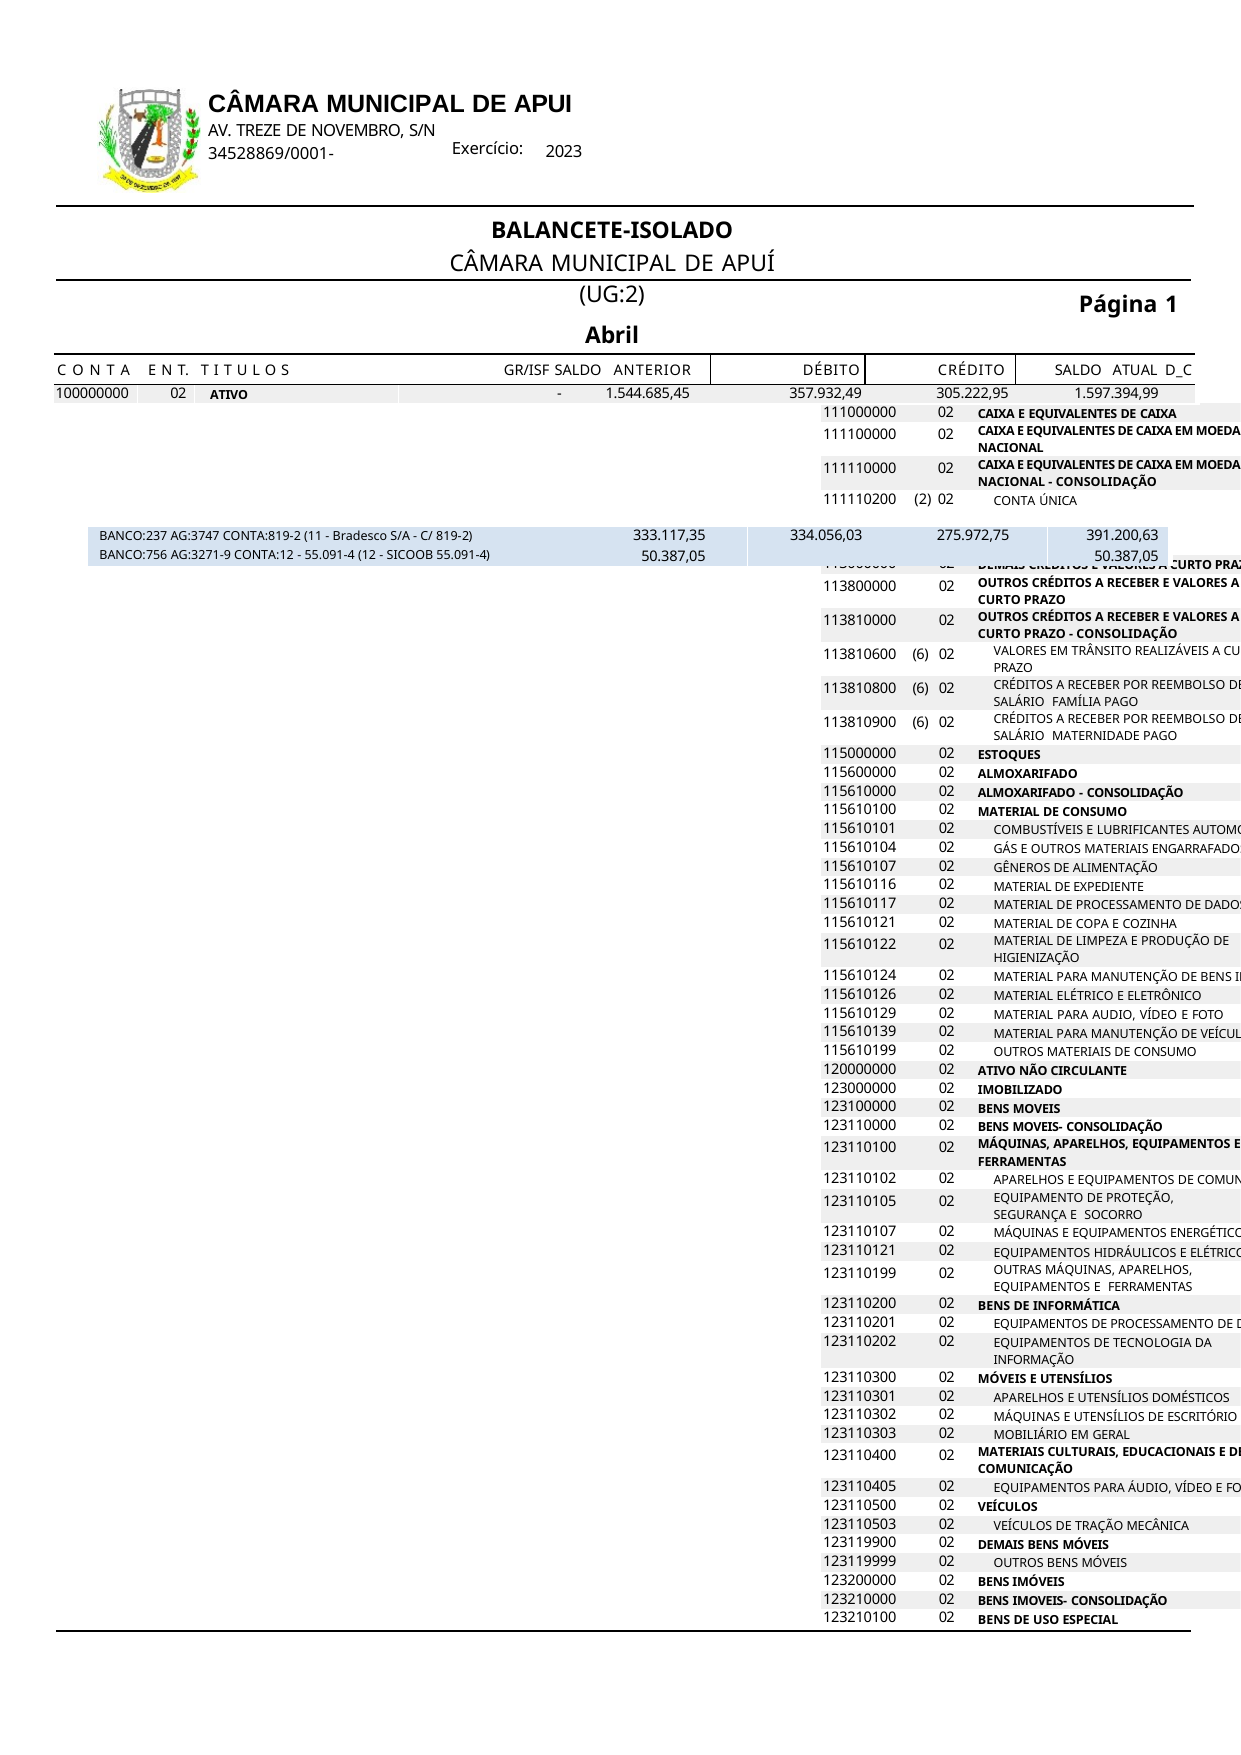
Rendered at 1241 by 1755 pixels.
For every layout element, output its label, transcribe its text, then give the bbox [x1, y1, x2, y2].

table_cell MÁQUINAS E EQUIPAMENTOS ENERGÉTICOS [966, 1223, 1241, 1242]
table_cell [903, 1553, 934, 1572]
table_cell BENS IMOVEIS- CONSOLIDAÇÃO [966, 1591, 1241, 1609]
table_cell [903, 1261, 934, 1295]
table_cell 02 [934, 574, 966, 608]
table_cell 115610129 [821, 1004, 903, 1023]
table_cell 115610122 [821, 933, 903, 967]
table_cell MÁQUINAS, APARELHOS, EQUIPAMENTOS E FERRAMENTAS [966, 1136, 1241, 1170]
table_cell (2) 02 [903, 490, 966, 509]
table_cell [903, 820, 934, 839]
table_cell ALMOXARIFADO - CONSOLIDAÇÃO [966, 783, 1241, 801]
table_cell 02 [934, 1591, 966, 1609]
table_cell CONTA ÚNICA [966, 490, 1241, 509]
table_cell MATERIAL PARA MANUTENÇÃO DE BENS IMÓVEIS [966, 967, 1241, 986]
table_cell CRÉDITOS A RECEBER POR REEMBOLSO DE SALÁRIO FAMÍLIA PAGO [966, 676, 1241, 710]
table_cell [903, 967, 934, 986]
table_cell 02 [934, 1189, 966, 1223]
table_cell EQUIPAMENTOS PARA ÁUDIO, VÍDEO E FOTO [966, 1478, 1241, 1497]
table_cell [903, 1098, 934, 1117]
table_cell (6) [903, 642, 934, 676]
table_cell BENS DE USO ESPECIAL [966, 1609, 1241, 1628]
table_cell [903, 858, 934, 876]
subtitle Abril [1168, 527, 1173, 566]
table_cell OUTROS CRÉDITOS A RECEBER E VALORES A CURTO PRAZO [966, 574, 1241, 608]
table_cell GÁS E OUTROS MATERIAIS ENGARRAFADOS [966, 839, 1241, 857]
table_header 334.056,03 [748, 527, 899, 545]
table_cell [903, 1572, 934, 1591]
table_cell BENS DE INFORMÁTICA [966, 1295, 1241, 1314]
table_cell 123110302 [821, 1406, 903, 1425]
table_cell 123110201 [821, 1314, 903, 1333]
table_cell 1.597.394,99 [1015, 385, 1195, 403]
table_cell EQUIPAMENTOS DE PROCESSAMENTO DE DADOS [966, 1314, 1241, 1333]
table_cell [903, 986, 934, 1004]
table_cell 02 [934, 608, 966, 642]
table_cell 115000000 [821, 745, 903, 764]
table_cell 02 [934, 676, 966, 710]
table_cell 123110503 [821, 1516, 903, 1534]
table_cell [903, 1042, 934, 1061]
table_cell 115600000 [821, 764, 903, 782]
table_cell [903, 1444, 934, 1478]
table_cell [903, 783, 934, 801]
table_cell 1.544.685,45 [584, 385, 710, 403]
table_cell 123200000 [821, 1572, 903, 1591]
table_cell 113810000 [821, 608, 903, 642]
table_cell CAIXA E EQUIVALENTES DE CAIXA [966, 403, 1241, 422]
table_cell [903, 1333, 934, 1368]
table_cell 02 [934, 986, 966, 1004]
table_cell 02 [934, 1023, 966, 1042]
table_header CRÉDITO [866, 355, 1015, 384]
table_cell [903, 1295, 934, 1314]
table_cell [903, 574, 934, 608]
table_header 113000000 [821, 566, 903, 574]
table_header 333.117,35 [558, 527, 747, 545]
table_cell CAIXA E EQUIVALENTES DE CAIXA EM MOEDA NACIONAL - CONSOLIDAÇÃO [966, 456, 1241, 490]
table_cell 111110000 [821, 456, 903, 490]
table_cell 123110000 [821, 1117, 903, 1136]
table_header T I T U L O S [195, 355, 398, 384]
table_cell [903, 839, 934, 857]
table_header E N T. [138, 355, 194, 384]
table_cell 123210000 [821, 1591, 903, 1609]
table_cell [899, 545, 1047, 566]
table_cell 02 [934, 914, 966, 932]
table_cell 357.932,49 [710, 385, 865, 403]
table_cell COMBUSTÍVEIS E LUBRIFICANTES AUTOMOTIVOS [966, 820, 1241, 839]
table_cell 02 [934, 783, 966, 801]
table_cell 02 [934, 1079, 966, 1098]
table_cell 123110105 [821, 1189, 903, 1223]
table_cell EQUIPAMENTO DE PROTEÇÃO, SEGURANÇA E SOCORRO [966, 1189, 1241, 1223]
table_cell 02 [934, 967, 966, 986]
table_cell MATERIAL DE CONSUMO [966, 801, 1241, 820]
table_cell [903, 914, 934, 932]
table_cell [903, 1591, 934, 1609]
table_cell (6) [903, 676, 934, 710]
table_cell 123110202 [821, 1333, 903, 1368]
table_cell 123110405 [821, 1478, 903, 1497]
table_cell [903, 895, 934, 914]
table_cell 123110102 [821, 1170, 903, 1189]
table_cell GÊNEROS DE ALIMENTAÇÃO [966, 858, 1241, 876]
table_cell 113810900 [821, 710, 903, 744]
table_cell 123110301 [821, 1387, 903, 1406]
table_cell MATERIAL DE PROCESSAMENTO DE DADOS [966, 895, 1241, 914]
table_cell 120000000 [821, 1061, 903, 1079]
table_cell 02 [934, 1609, 966, 1628]
table_cell 111000000 [821, 405, 903, 422]
table_cell 02 [903, 422, 966, 456]
table_cell 115610117 [821, 895, 903, 914]
table_cell 02 [934, 1261, 966, 1295]
table_header SALDO ATUAL D_C [1016, 355, 1195, 384]
table_cell [903, 745, 934, 764]
table_cell MATERIAIS CULTURAIS, EDUCACIONAIS E DE COMUNICAÇÃO [966, 1444, 1241, 1478]
table_cell 115610199 [821, 1042, 903, 1061]
table_cell 02 [934, 1406, 966, 1425]
table_cell ESTOQUES [966, 745, 1241, 764]
table_cell [903, 764, 934, 782]
table_cell 02 [934, 1295, 966, 1314]
table_cell 02 [934, 1117, 966, 1136]
table_cell 115610104 [821, 839, 903, 857]
subtitle BALANCETE-ISOLADO [416, 214, 807, 245]
table_cell MATERIAL DE EXPEDIENTE [966, 876, 1241, 895]
table_cell 123119900 [821, 1534, 903, 1553]
table_cell 115610100 [821, 801, 903, 820]
table_cell 115610121 [821, 914, 903, 932]
table_cell [903, 933, 934, 967]
table_cell 02 [934, 1098, 966, 1117]
table_cell 02 [934, 933, 966, 967]
table_cell MATERIAL ELÉTRICO E ELETRÔNICO [966, 986, 1241, 1004]
table_cell 123110100 [821, 1136, 903, 1170]
table_cell VEÍCULOS DE TRAÇÃO MECÂNICA [966, 1516, 1241, 1534]
table_cell OUTROS CRÉDITOS A RECEBER E VALORES A CURTO PRAZO - CONSOLIDAÇÃO [966, 608, 1241, 642]
subtitle Abril [47, 353, 1200, 405]
table_cell [903, 1242, 934, 1261]
table_cell [903, 1406, 934, 1425]
table_cell [903, 1314, 934, 1333]
table_cell DEMAIS BENS MÓVEIS [966, 1534, 1241, 1553]
table_cell [903, 1117, 934, 1136]
table_cell 02 [934, 1369, 966, 1387]
table_cell 02 [934, 801, 966, 820]
table_cell [903, 1079, 934, 1098]
table_cell OUTROS BENS MÓVEIS [966, 1553, 1241, 1572]
table_header [903, 566, 934, 574]
table_cell [903, 801, 934, 820]
table_cell VALORES EM TRÂNSITO REALIZÁVEIS A CURTO PRAZO [966, 642, 1241, 676]
table_header 391.200,63 [1048, 527, 1168, 545]
table_cell OUTROS MATERIAIS DE CONSUMO [966, 1042, 1241, 1061]
table_cell MÓVEIS E UTENSÍLIOS [966, 1369, 1241, 1387]
table_cell 123100000 [821, 1098, 903, 1117]
table_cell ATIVO NÃO CIRCULANTE [966, 1061, 1241, 1079]
subtitle Abril [81, 527, 88, 566]
table_cell BENS MOVEIS [966, 1098, 1241, 1117]
table_cell VEÍCULOS [966, 1497, 1241, 1516]
table_cell BENS MOVEIS- CONSOLIDAÇÃO [966, 1117, 1241, 1136]
table_cell MOBILIÁRIO EM GERAL [966, 1425, 1241, 1443]
table_cell 02 [934, 1387, 966, 1406]
table_cell 115610107 [821, 858, 903, 876]
table_cell [903, 1387, 934, 1406]
table_cell BANCO:756 AG:3271-9 CONTA:12 - 55.091-4 (12 - SICOOB 55.091-4) [88, 545, 558, 566]
table_cell 02 [934, 1042, 966, 1061]
table_cell 02 [934, 1314, 966, 1333]
table_cell 02 [934, 1572, 966, 1591]
table_header BANCO:237 AG:3747 CONTA:819-2 (11 - Bradesco S/A - C/ 819-2) [88, 527, 558, 545]
text (UG:2) [416, 281, 807, 309]
table_cell 02 [934, 1478, 966, 1497]
table_cell [903, 1609, 934, 1628]
table_cell 02 [934, 1516, 966, 1534]
table_cell 02 [934, 1004, 966, 1023]
table_cell 123000000 [821, 1079, 903, 1098]
table_cell 123210100 [821, 1609, 903, 1628]
table_cell 02 [934, 1534, 966, 1553]
table_cell [903, 1189, 934, 1223]
table_cell 111100000 [821, 422, 903, 456]
table_cell ALMOXARIFADO [966, 764, 1241, 782]
table_cell 50.387,05 [558, 545, 747, 566]
table_cell [903, 1478, 934, 1497]
table_header ATIVO CIRCULANTE [1200, 384, 1241, 403]
table_cell 02 [934, 858, 966, 876]
table_cell [903, 1497, 934, 1516]
table_cell 115610116 [821, 876, 903, 895]
table_cell 02 [903, 405, 966, 422]
table_cell 123110107 [821, 1223, 903, 1242]
table_cell 02 [934, 1136, 966, 1170]
text CÂMARA MUNICIPAL DE APUÍ [416, 247, 807, 279]
table_cell 02 [934, 1333, 966, 1368]
text Página 1 [812, 288, 1179, 319]
table_cell 111110200 [821, 490, 903, 509]
table_cell [903, 1516, 934, 1534]
table_cell 02 [934, 642, 966, 676]
table_cell 02 [934, 895, 966, 914]
table_header 275.972,75 [899, 527, 1047, 545]
table_cell 02 [934, 710, 966, 744]
table_cell [748, 545, 899, 566]
table_cell [903, 608, 934, 642]
table_header 02 [934, 566, 966, 574]
table_cell 02 [934, 1444, 966, 1478]
table_cell 02 [934, 1223, 966, 1242]
table_cell - [399, 385, 584, 403]
table_header DÉBITO [711, 355, 864, 384]
table_cell 02 [934, 876, 966, 895]
table_cell 02 [934, 1553, 966, 1572]
table_cell 113810800 [821, 676, 903, 710]
table_cell BENS IMÓVEIS [966, 1572, 1241, 1591]
table_cell 123110303 [821, 1425, 903, 1443]
table_cell MÁQUINAS E UTENSÍLIOS DE ESCRITÓRIO [966, 1406, 1241, 1425]
table_cell 02 [934, 1061, 966, 1079]
table_cell 123110121 [821, 1242, 903, 1261]
table_cell 02 [934, 1425, 966, 1443]
table_cell 123110199 [821, 1261, 903, 1295]
table_cell [903, 1369, 934, 1387]
table_cell 115610126 [821, 986, 903, 1004]
table_cell 115610124 [821, 967, 903, 986]
table_cell 02 [903, 456, 966, 490]
subtitle Abril [416, 319, 808, 351]
table_cell 113800000 [821, 574, 903, 608]
table_header C O N T A [54, 355, 137, 384]
table_cell 305.222,95 [865, 385, 1015, 403]
table_cell APARELHOS E UTENSÍLIOS DOMÉSTICOS [966, 1387, 1241, 1406]
table_cell MATERIAL DE LIMPEZA E PRODUÇÃO DE HIGIENIZAÇÃO [966, 933, 1241, 967]
table_cell 115610139 [821, 1023, 903, 1042]
table_cell 02 [934, 1497, 966, 1516]
table_cell 02 [934, 1242, 966, 1261]
table_cell [903, 1023, 934, 1042]
table_cell 113810600 [821, 642, 903, 676]
table_cell 02 [934, 745, 966, 764]
table_cell MATERIAL DE COPA E COZINHA [966, 914, 1241, 932]
table_cell ATIVO [195, 385, 398, 403]
table_cell IMOBILIZADO [966, 1079, 1241, 1098]
table_cell 123119999 [821, 1553, 903, 1572]
table_cell [903, 1136, 934, 1170]
table_header GR/ISF SALDO ANTERIOR [399, 355, 710, 384]
table_cell CAIXA E EQUIVALENTES DE CAIXA EM MOEDA NACIONAL [966, 422, 1241, 456]
table_cell [903, 1061, 934, 1079]
table_cell OUTRAS MÁQUINAS, APARELHOS, EQUIPAMENTOS E FERRAMENTAS [966, 1261, 1241, 1295]
table_cell 123110500 [821, 1497, 903, 1516]
table_cell [903, 1425, 934, 1443]
table_cell [903, 876, 934, 895]
table_cell 123110300 [821, 1369, 903, 1387]
table_cell 115610000 [821, 783, 903, 801]
table_cell [903, 1223, 934, 1242]
table_cell MATERIAL PARA MANUTENÇÃO DE VEÍCULOS [966, 1023, 1241, 1042]
table_cell [903, 1004, 934, 1023]
table_cell [903, 1170, 934, 1189]
table_cell APARELHOS E EQUIPAMENTOS DE COMUNICAÇÃO [966, 1170, 1241, 1189]
table_cell 123110200 [821, 1295, 903, 1314]
table_cell [903, 1534, 934, 1553]
table_cell 50.387,05 [1048, 545, 1168, 566]
table_cell 02 [934, 1170, 966, 1189]
table_cell EQUIPAMENTOS HIDRÁULICOS E ELÉTRICOS [966, 1242, 1241, 1261]
table_cell EQUIPAMENTOS DE TECNOLOGIA DA INFORMAÇÃO [966, 1333, 1241, 1368]
table_cell (6) [903, 710, 934, 744]
table_cell 123110400 [821, 1444, 903, 1478]
table_cell 100000000 [54, 385, 137, 403]
table_cell 02 [934, 820, 966, 839]
table_cell 115610101 [821, 820, 903, 839]
table_cell 02 [934, 839, 966, 857]
table_cell CRÉDITOS A RECEBER POR REEMBOLSO DE SALÁRIO MATERNIDADE PAGO [966, 710, 1241, 744]
table_cell MATERIAL PARA AUDIO, VÍDEO E FOTO [966, 1004, 1241, 1023]
table_header DEMAIS CRÉDITOS E VALORES A CURTO PRAZO [966, 555, 1241, 574]
table_cell 02 [138, 385, 194, 403]
table_cell 02 [934, 764, 966, 782]
